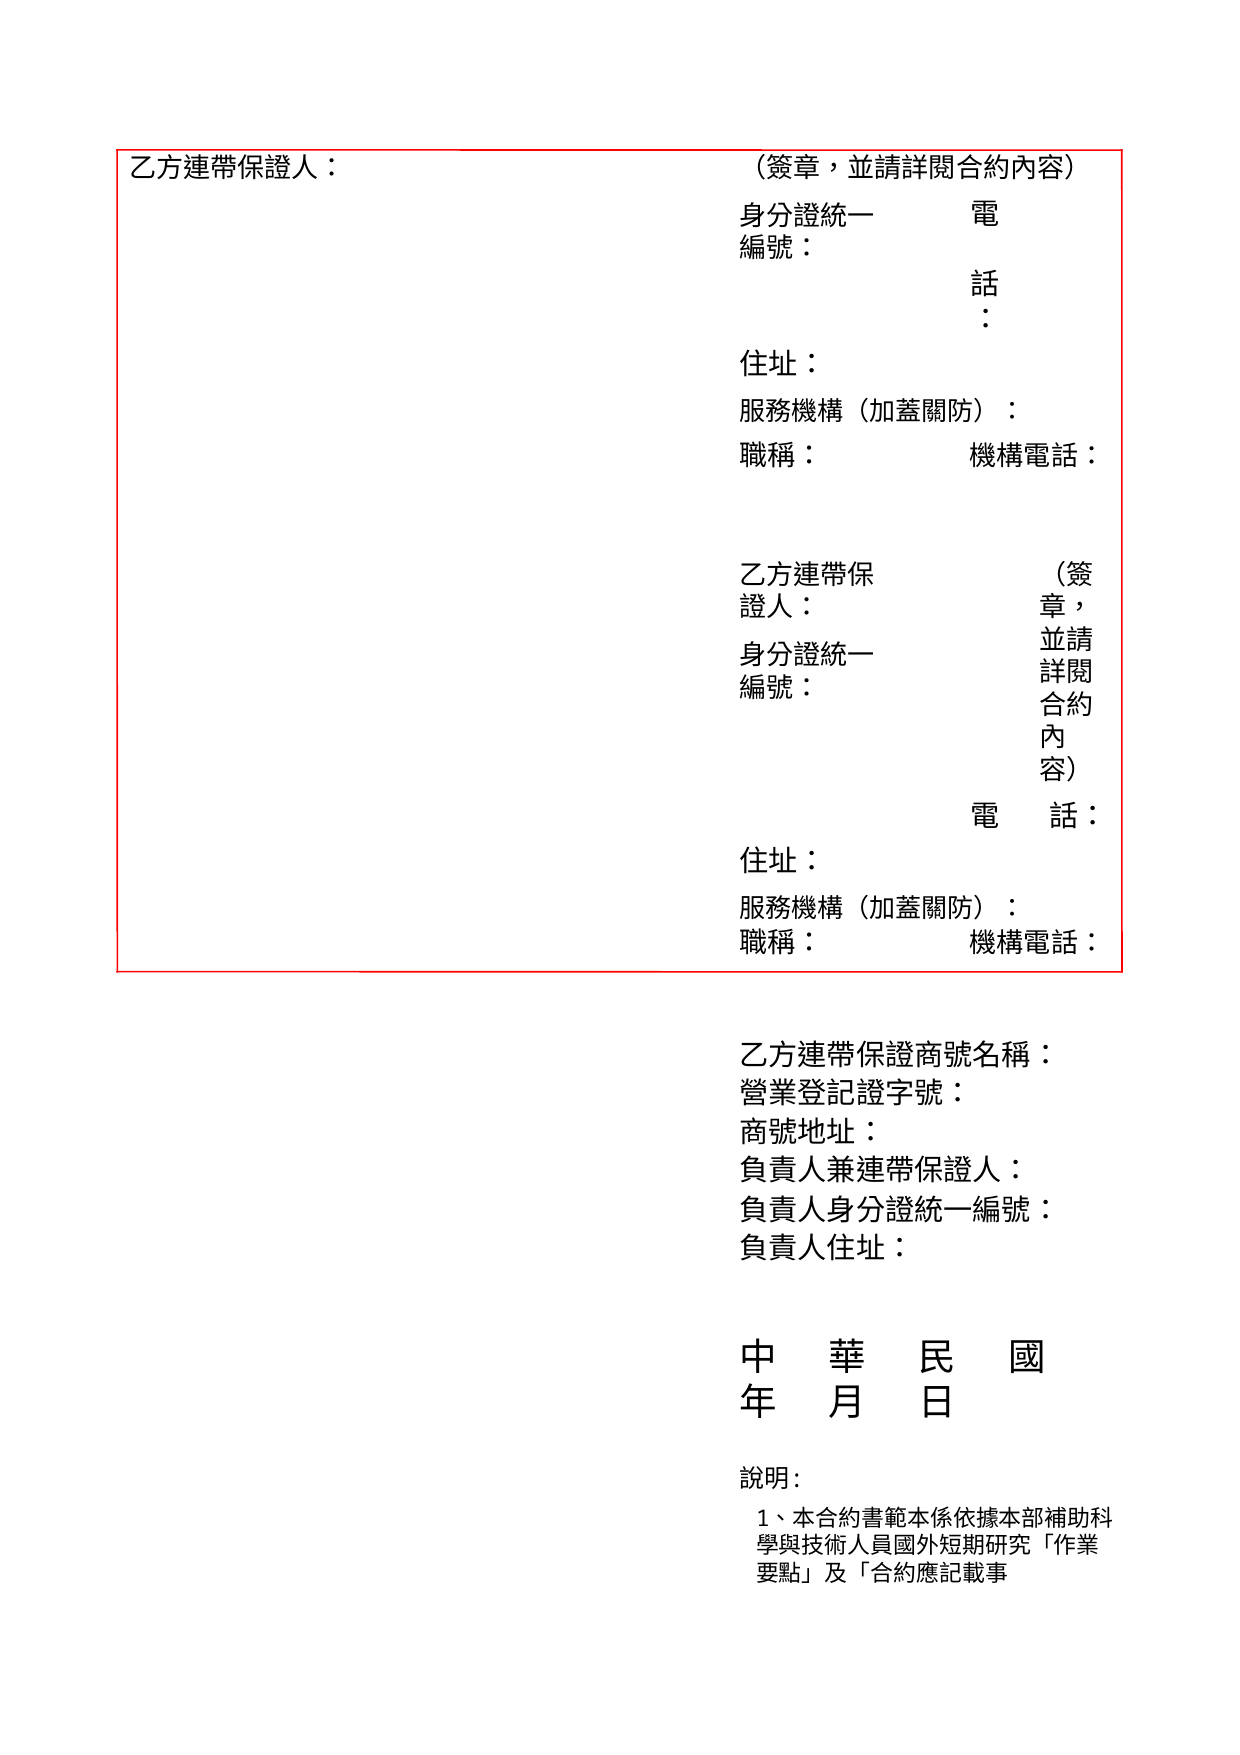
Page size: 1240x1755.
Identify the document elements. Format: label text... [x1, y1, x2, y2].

text 身分證統一編號： [739, 199, 895, 264]
table_cell 電 [1164, 1187, 1240, 1228]
text 服務機構（加蓋關防）： [739, 396, 1120, 427]
table_cell 負責人身分證統一編號： [739, 1187, 1164, 1228]
text （簽章，並請詳閱合約內容） [739, 151, 1120, 184]
table_cell 負責人兼連帶保證人： [739, 1149, 1164, 1187]
text 機構電話： [969, 439, 1120, 472]
table_cell 資 本 額：新臺幣 [1164, 1111, 1240, 1149]
text 住址： [739, 346, 1120, 381]
text 中 華 民 國 年 月 日 [739, 1334, 1120, 1424]
text 職稱： [739, 926, 894, 959]
text 1、本合約書範本係依據本部補助科學與技術人員國外短期研究「作業要點」及「合約應記載事 [756, 1504, 1120, 1587]
table_cell 營業登記證字號： [739, 1073, 1164, 1111]
text 乙方連帶保證人： [739, 558, 895, 623]
table_header 乙方連帶保證商號名稱： [739, 1038, 1164, 1072]
text 機構電話： [969, 927, 1120, 959]
table_cell [1164, 1228, 1240, 1265]
text 職稱： [739, 438, 894, 472]
table_cell 商號地址： [739, 1111, 1164, 1149]
text 乙方連帶保證人： [129, 151, 664, 184]
text 住址： [739, 844, 1120, 879]
table_cell 電 [1164, 1073, 1240, 1111]
text 服務機構（加蓋關防）： [739, 893, 1120, 924]
text 身分證統一編號： [739, 639, 895, 704]
text （簽章，並請詳閱合約內容） [1039, 558, 1120, 786]
text 電 話： [970, 799, 1120, 834]
table_cell [1164, 1149, 1240, 1187]
table_cell 負責人住址： [739, 1228, 1164, 1265]
table_header [1164, 1038, 1240, 1072]
text 說明: [739, 1463, 1120, 1493]
